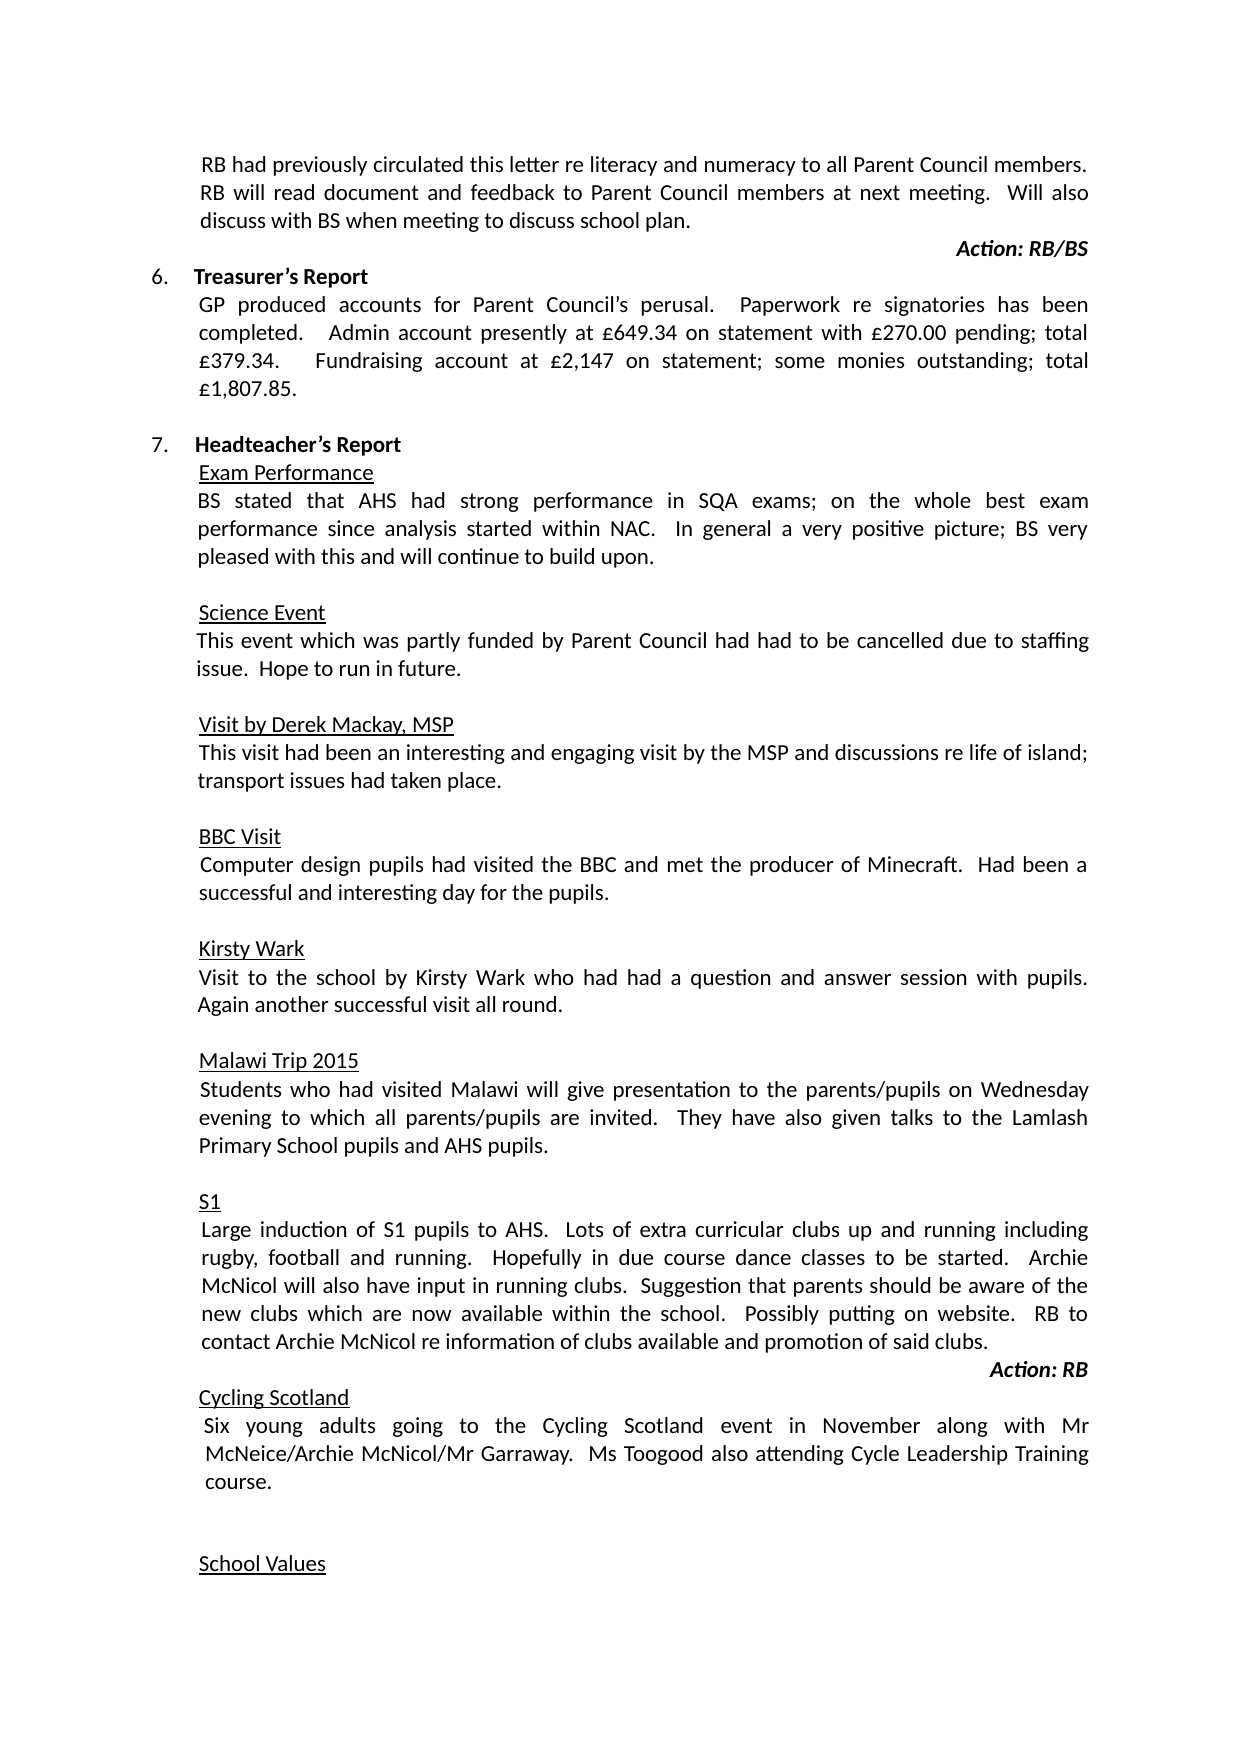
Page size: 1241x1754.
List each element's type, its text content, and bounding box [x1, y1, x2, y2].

list 7. Headteacher’s Report [151, 430, 1090, 458]
list Kirsty Wark [151, 934, 1090, 963]
list Science Event [151, 598, 1090, 626]
list Visit by Derek Mackay, MSP [151, 710, 1090, 738]
list 6. Treasurer’s Report [151, 262, 1090, 290]
list Action: RB [151, 1355, 1090, 1383]
list RB had previously circulated this letter re literacy and numeracy to all Parent Council members. RB will read document and feedback to Parent Council members at next meeting. Will also discuss with BS when meeting to discuss school plan. [200, 150, 1090, 234]
list Exam Performance [151, 458, 1090, 486]
list Malawi Trip 2015 [151, 1047, 1090, 1075]
list Large induction of S1 pupils to AHS. Lots of extra curricular clubs up and running including rugby, football and running. Hopefully in due course dance classes to be started. Archie McNicol will also have input in running clubs. Suggestion that parents should be aware of the new clubs which are now available within the school. Possibly putting on website. RB to contact Archie McNicol re information of clubs available and promotion of said clubs. [201, 1215, 1090, 1355]
list Six young adults going to the Cycling Scotland event in November along with Mr McNeice/Archie McNicol/Mr Garraway. Ms Toogood also attending Cycle Leadership Training course. [204, 1411, 1090, 1495]
list School Values [151, 1549, 1090, 1577]
list This visit had been an interesting and engaging visit by the MSP and discussions re life of island; transport issues had taken place. [197, 738, 1090, 794]
list GP produced accounts for Parent Council’s perusal. Paperwork re signatories has been completed. Admin account presently at £649.34 on statement with £270.00 pending; total £379.34. Fundraising account at £2,147 on statement; some monies outstanding; total £1,807.85. [199, 290, 1090, 402]
list BS stated that AHS had strong performance in SQA exams; on the whole best exam performance since analysis started within NAC. In general a very positive picture; BS very pleased with this and will continue to build upon. [197, 486, 1090, 570]
list S1 [151, 1187, 1090, 1215]
list Visit to the school by Kirsty Wark who had had a question and answer session with pupils. Again another successful visit all round. [197, 963, 1090, 1019]
list Cycling Scotland [151, 1383, 1090, 1411]
list BBC Visit [151, 822, 1090, 851]
list This event which was partly funded by Parent Council had had to be cancelled due to staffing issue. Hope to run in future. [196, 626, 1090, 682]
list Students who had visited Malawi will give presentation to the parents/pupils on Wednesday evening to which all parents/pupils are invited. They have also given talks to the Lamlash Primary School pupils and AHS pupils. [199, 1075, 1090, 1159]
list Computer design pupils had visited the BBC and met the producer of Minecraft. Had been a successful and interesting day for the pupils. [199, 851, 1090, 907]
list Action: RB/BS [151, 234, 1090, 262]
